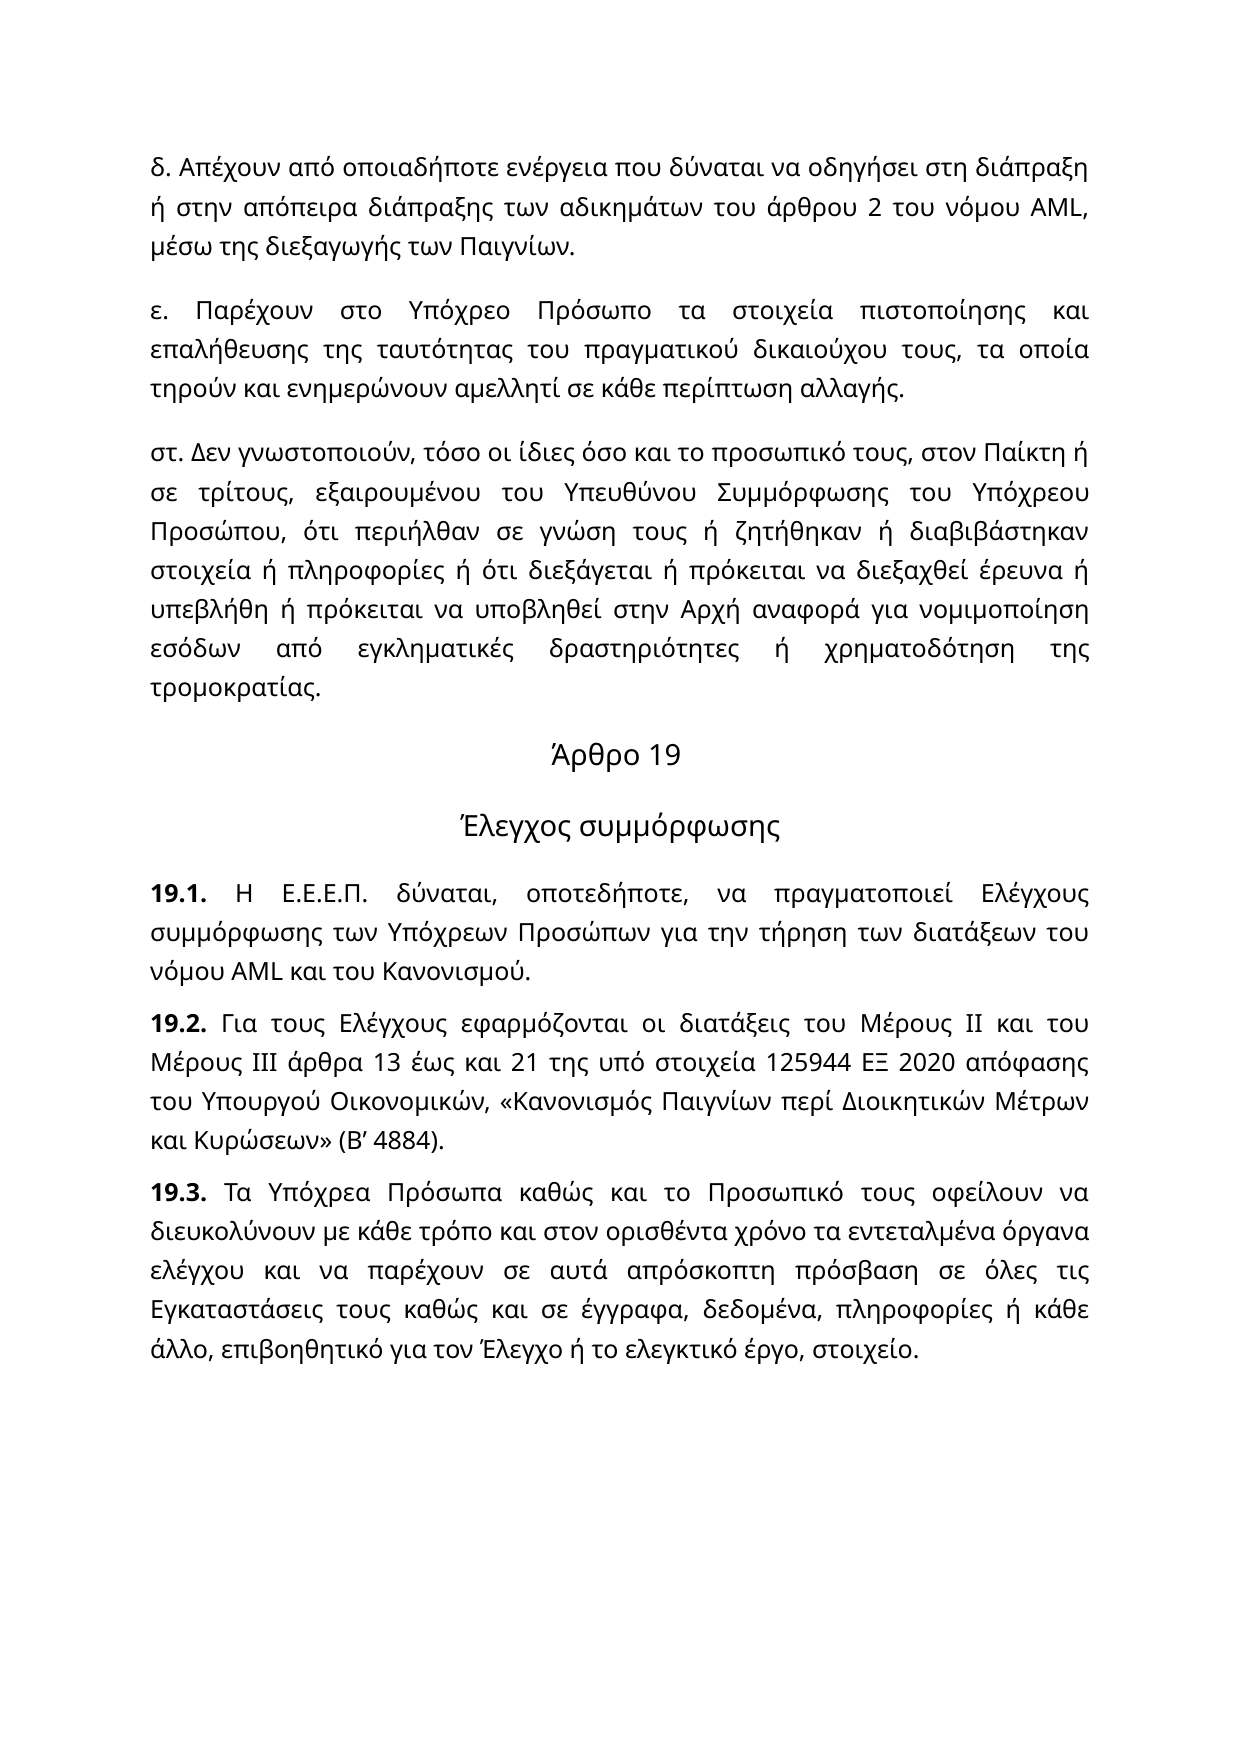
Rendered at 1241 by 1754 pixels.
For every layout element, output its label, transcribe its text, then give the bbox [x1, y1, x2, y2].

text 19.1. Η Ε.Ε.Ε.Π. δύναται, οποτεδήποτε, να πραγματοποιεί Ελέγχους συμμόρφωσης των Υπόχρεων Προσώπων για την τήρηση των διατάξεων του νόμου AML και του Κανονισμού. [150, 875, 1090, 988]
subtitle Έλεγχος συμμόρφωσης [150, 805, 1090, 844]
text 19.3. Τα Υπόχρεα Πρόσωπα καθώς και το Προσωπικό τους οφείλουν να διευκολύνουν με κάθε τρόπο και στον ορισθέντα χρόνο τα εντεταλμένα όργανα ελέγχου και να παρέχουν σε αυτά απρόσκοπτη πρόσβαση σε όλες τις Εγκαταστάσεις τους καθώς και σε έγγραφα, δεδομένα, πληροφορίες ή κάθε άλλο, επιβοηθητικό για τον Έλεγχο ή το ελεγκτικό έργο, στοιχείο. [150, 1174, 1090, 1365]
text ε. Παρέχουν στο Υπόχρεο Πρόσωπο τα στοιχεία πιστοποίησης και επαλήθευσης της ταυτότητας του πραγματικού δικαιούχου τους, τα οποία τηρούν και ενημερώνουν αμελλητί σε κάθε περίπτωση αλλαγής. [150, 292, 1090, 405]
text στ. Δεν γνωστοποιούν, τόσο οι ίδιες όσο και το προσωπικό τους, στον Παίκτη ή σε τρίτους, εξαιρουμένου του Υπευθύνου Συμμόρφωσης του Υπόχρεου Προσώπου, ότι περιήλθαν σε γνώση τους ή ζητήθηκαν ή διαβιβάστηκαν στοιχεία ή πληροφορίες ή ότι διεξάγεται ή πρόκειται να διεξαχθεί έρευνα ή υπεβλήθη ή πρόκειται να υποβληθεί στην Αρχή αναφορά για νομιμοποίηση εσόδων από εγκληματικές δραστηριότητες ή χρηματοδότηση της τρομοκρατίας. [150, 435, 1090, 704]
subtitle Άρθρο 19 [150, 734, 1090, 774]
text δ. Απέχουν από οποιαδήποτε ενέργεια που δύναται να οδηγήσει στη διάπραξη ή στην απόπειρα διάπραξης των αδικημάτων του άρθρου 2 του νόμου AML, μέσω της διεξαγωγής των Παιγνίων. [150, 150, 1090, 262]
text 19.2. Για τους Ελέγχους εφαρμόζονται οι διατάξεις του Μέρους ΙΙ και του Μέρους ΙΙΙ άρθρα 13 έως και 21 της υπό στοιχεία 125944 ΕΞ 2020 απόφασης του Υπουργού Οικονομικών, «Κανονισμός Παιγνίων περί Διοικητικών Μέτρων και Κυρώσεων» (Β’ 4884). [150, 1005, 1090, 1157]
